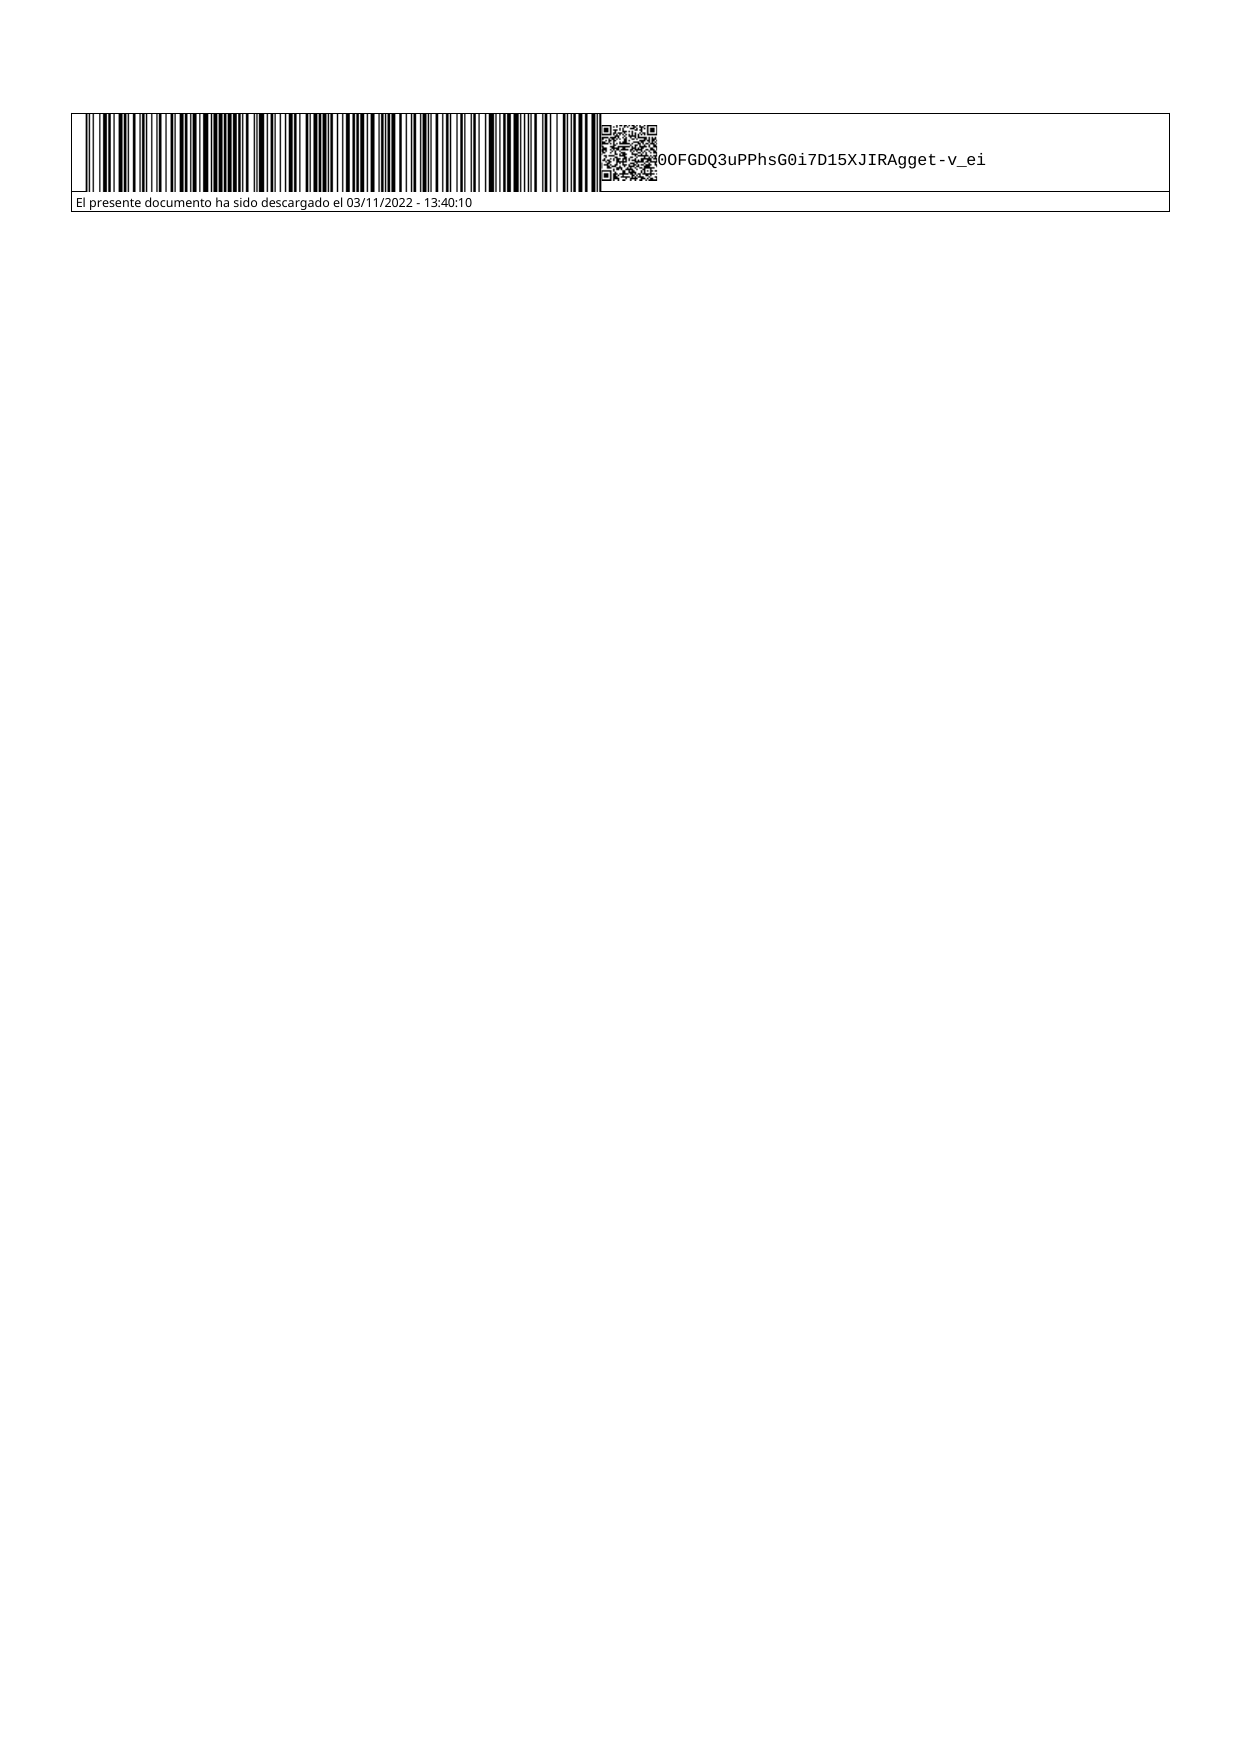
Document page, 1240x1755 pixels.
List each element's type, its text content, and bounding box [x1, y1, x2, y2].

table_cell 0OFGDQ3uPPhsG0i7D15XJIRAgget-v_ei [602, 114, 1169, 191]
table_cell El presente documento ha sido descargado el 03/11/2022 - 13:40:10 [72, 192, 1169, 211]
